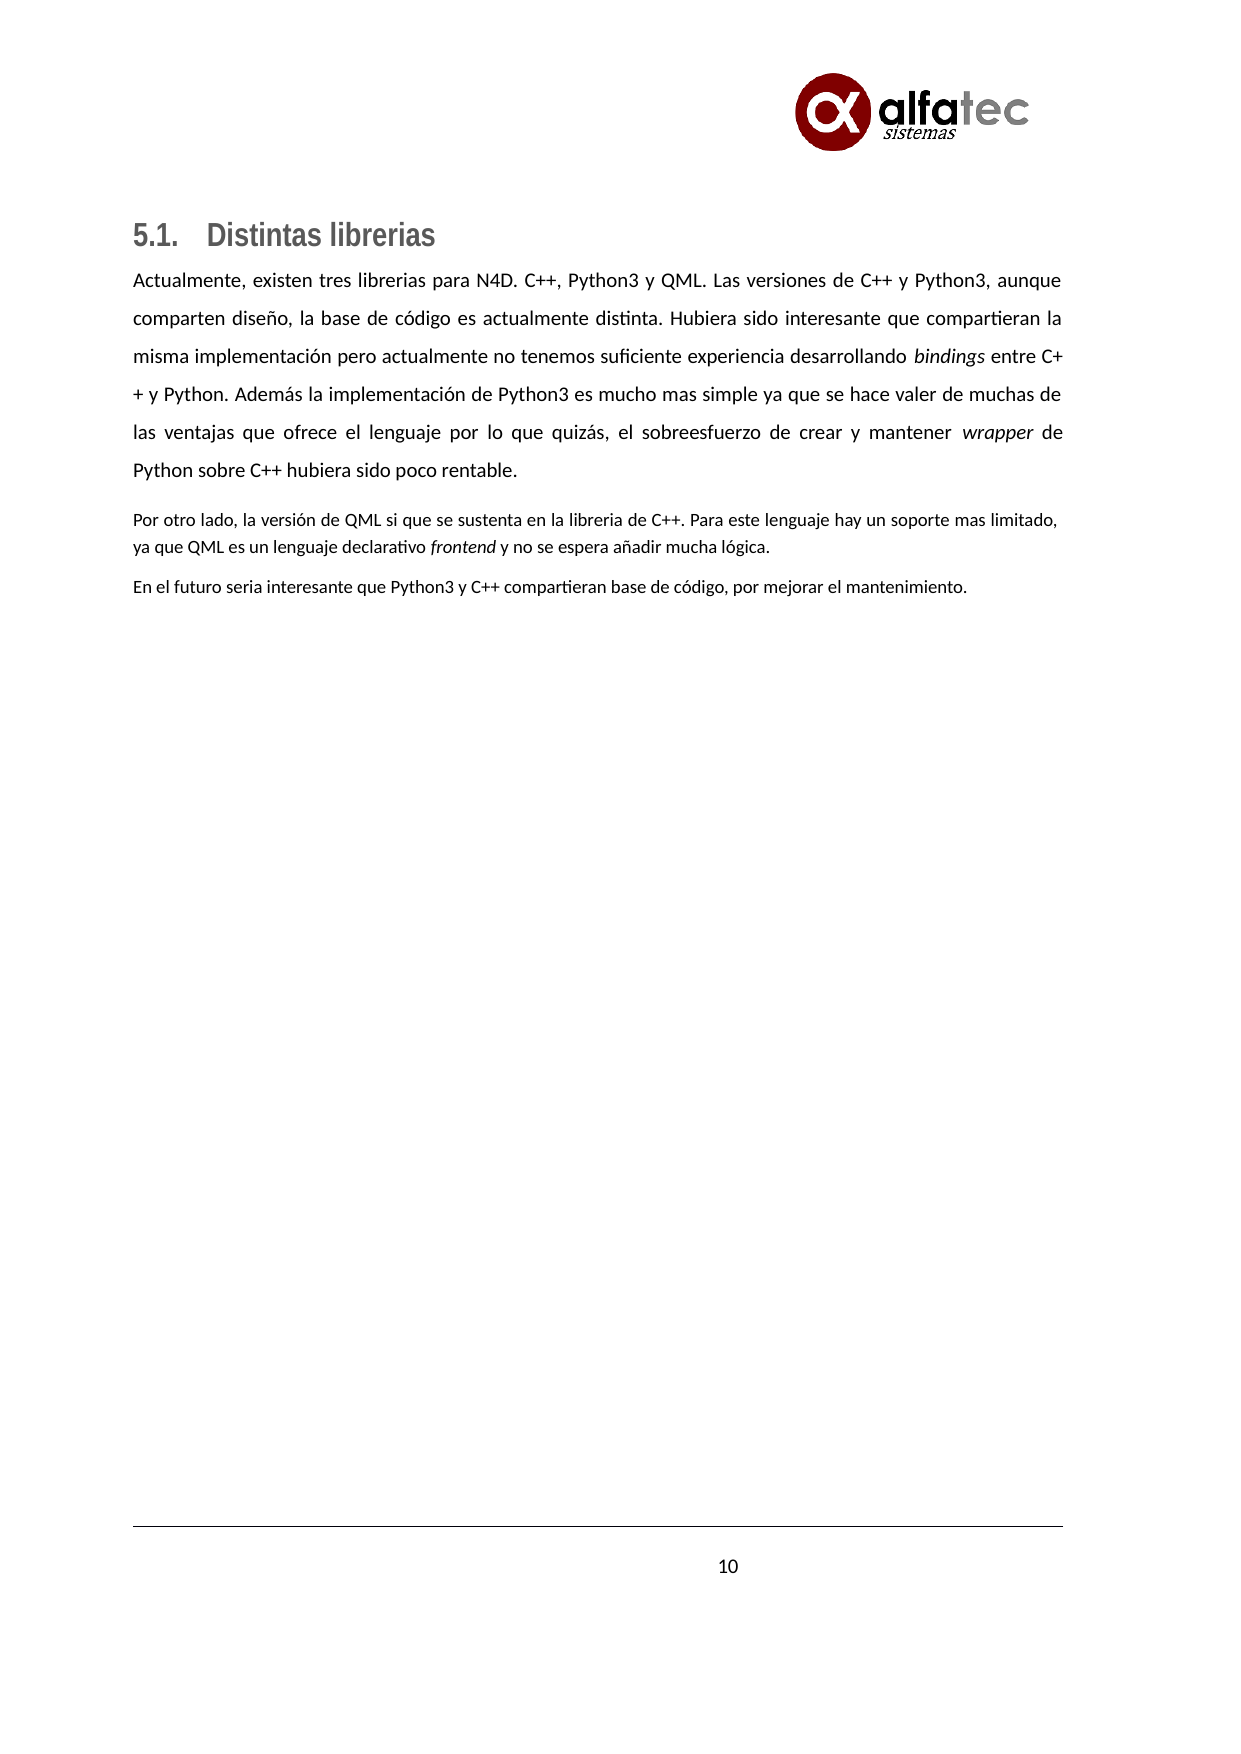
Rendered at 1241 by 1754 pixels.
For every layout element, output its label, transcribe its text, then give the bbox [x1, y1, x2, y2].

picture [795, 73, 1031, 151]
text Actualmente, existen tres librerias para N4D. C++, Python3 y QML. Las versiones de C++ y Python3, aunque comparten diseño, la base de código es actualmente distinta. Hubiera sido interesante que compartieran la misma implementación pero actualmente no tenemos suficiente experiencia desarrollando bindings entre C++ y Python. Además la implementación de Python3 es mucho mas simple ya que se hace valer de muchas de las ventajas que ofrece el lenguaje por lo que quizás, el sobreesfuerzo de crear y mantener wrapper de Python sobre C++ hubiera sido poco rentable. [133, 267, 1063, 483]
subtitle Distintas librerias [133, 213, 1063, 254]
text En el futuro seria interesante que Python3 y C++ compartieran base de código, por mejorar el mantenimiento. [133, 576, 1059, 598]
text Por otro lado, la versión de QML si que se sustenta en la libreria de C++. Para este lenguaje hay un soporte mas limitado, ya que QML es un lenguaje declarativo frontend y no se espera añadir mucha lógica. [133, 508, 1059, 558]
